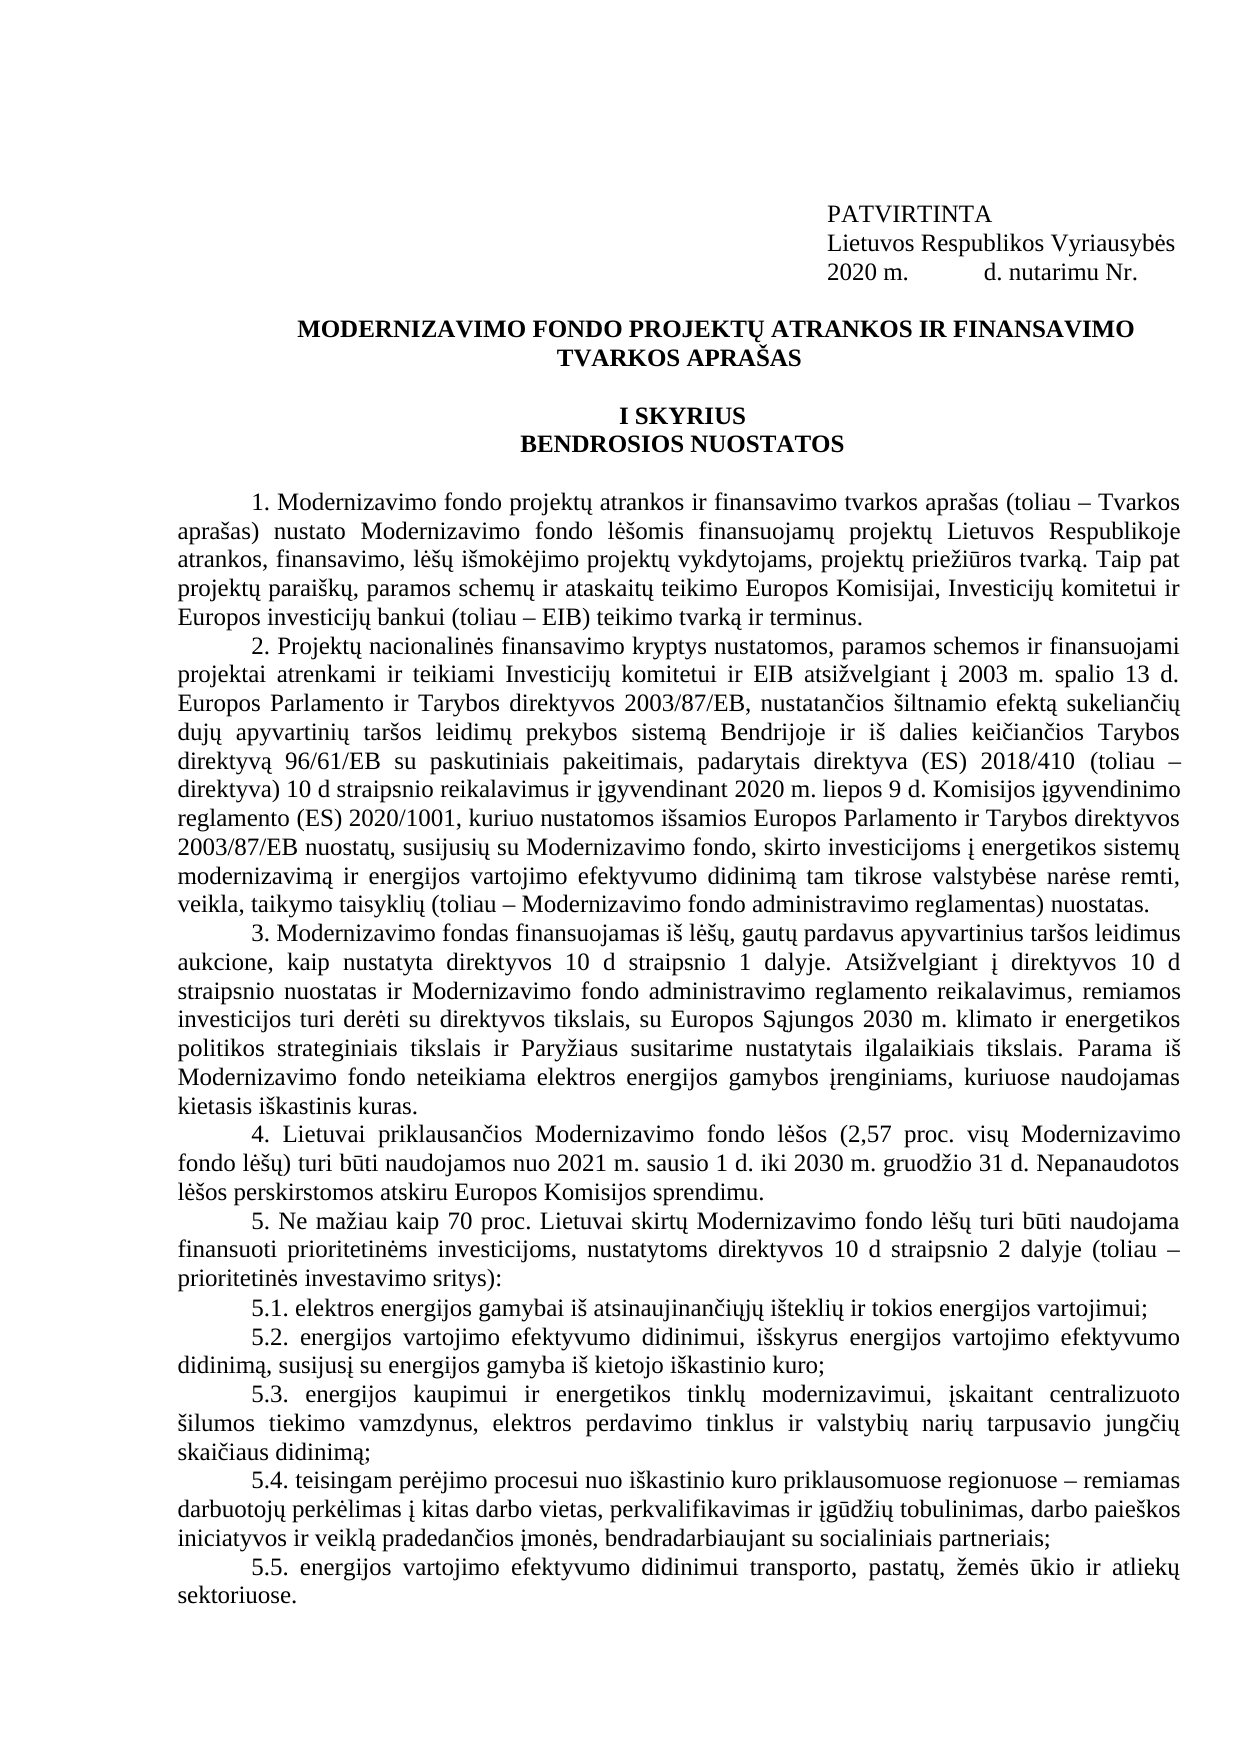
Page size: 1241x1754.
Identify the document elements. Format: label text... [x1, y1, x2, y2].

text PATVIRTINTA [827, 199, 1181, 228]
text 2020 m. d. nutarimu Nr. [827, 257, 1181, 286]
text Lietuvos Respublikos Vyriausybės [827, 228, 1181, 257]
text 5.2. energijos vartojimo efektyvumo didinimui, išskyrus energijos vartojimo efektyvumo didinimą, susijusį su energijos gamyba iš kietojo iškastinio kuro; [177, 1322, 1181, 1379]
text 5. Ne mažiau kaip 70 proc. Lietuvai skirtų Modernizavimo fondo lėšų turi būti naudojama finansuoti prioritetinėms investicijoms, nustatytoms direktyvos 10 d straipsnio 2 dalyje (toliau – prioritetinės investavimo sritys): [177, 1206, 1181, 1293]
text 3. Modernizavimo fondas finansuojamas iš lėšų, gautų pardavus apyvartinius taršos leidimus aukcione, kaip nustatyta direktyvos 10 d straipsnio 1 dalyje. Atsižvelgiant į direktyvos 10 d straipsnio nuostatas ir Modernizavimo fondo administravimo reglamento reikalavimus, remiamos investicijos turi derėti su direktyvos tikslais, su Europos Sąjungos 2030 m. klimato ir energetikos politikos strateginiais tikslais ir Paryžiaus susitarime nustatytais ilgalaikiais tikslais. Parama iš Modernizavimo fondo neteikiama elektros energijos gamybos įrenginiams, kuriuose naudojamas kietasis iškastinis kuras. [177, 918, 1181, 1119]
text 4. Lietuvai priklausančios Modernizavimo fondo lėšos (2,57 proc. visų Modernizavimo fondo lėšų) turi būti naudojamos nuo 2021 m. sausio 1 d. iki 2030 m. gruodžio 31 d. Nepanaudotos lėšos perskirstomos atskiru Europos Komisijos sprendimu. [177, 1119, 1181, 1206]
text 5.4. teisingam perėjimo procesui nuo iškastinio kuro priklausomuose regionuose – remiamas darbuotojų perkėlimas į kitas darbo vietas, perkvalifikavimas ir įgūdžių tobulinimas, darbo paieškos iniciatyvos ir veiklą pradedančios įmonės, bendradarbiaujant su socialiniais partneriais; [177, 1466, 1181, 1552]
text I SKYRIUS [177, 401, 1181, 429]
text 5.3. energijos kaupimui ir energetikos tinklų modernizavimui, įskaitant centralizuoto šilumos tiekimo vamzdynus, elektros perdavimo tinklus ir valstybių narių tarpusavio jungčių skaičiaus didinimą; [177, 1379, 1181, 1466]
text 5.1. elektros energijos gamybai iš atsinaujinančiųjų išteklių ir tokios energijos vartojimui; [177, 1293, 1181, 1322]
text BENDROSIOS NUOSTATOS [177, 429, 1181, 458]
text 5.5. energijos vartojimo efektyvumo didinimui transporto, pastatų, žemės ūkio ir atliekų sektoriuose. [177, 1552, 1181, 1609]
text 2. Projektų nacionalinės finansavimo kryptys nustatomos, paramos schemos ir finansuojami projektai atrenkami ir teikiami Investicijų komitetui ir EIB atsižvelgiant į 2003 m. spalio 13 d. Europos Parlamento ir Tarybos direktyvos 2003/87/EB, nustatančios šiltnamio efektą sukeliančių dujų apyvartinių taršos leidimų prekybos sistemą Bendrijoje ir iš dalies keičiančios Tarybos direktyvą 96/61/EB su paskutiniais pakeitimais, padarytais direktyva (ES) 2018/410 (toliau – direktyva) 10 d straipsnio reikalavimus ir įgyvendinant 2020 m. liepos 9 d. Komisijos įgyvendinimo reglamento (ES) 2020/1001, kuriuo nustatomos išsamios Europos Parlamento ir Tarybos direktyvos 2003/87/EB nuostatų, susijusių su Modernizavimo fondo, skirto investicijoms į energetikos sistemų modernizavimą ir energijos vartojimo efektyvumo didinimą tam tikrose valstybėse narėse remti, veikla, taikymo taisyklių (toliau – Modernizavimo fondo administravimo reglamentas) nuostatas. [177, 631, 1181, 918]
text MODERNIZAVIMO FONDO PROJEKTŲ ATRANKOS IR FINANSAVIMO tvarkos APRAŠas [177, 314, 1181, 372]
text 1. Modernizavimo fondo projektų atrankos ir finansavimo tvarkos aprašas (toliau – Tvarkos aprašas) nustato Modernizavimo fondo lėšomis finansuojamų projektų Lietuvos Respublikoje atrankos, finansavimo, lėšų išmokėjimo projektų vykdytojams, projektų priežiūros tvarką. Taip pat projektų paraiškų, paramos schemų ir ataskaitų teikimo Europos Komisijai, Investicijų komitetui ir Europos investicijų bankui (toliau – EIB) teikimo tvarką ir terminus. [177, 487, 1181, 631]
